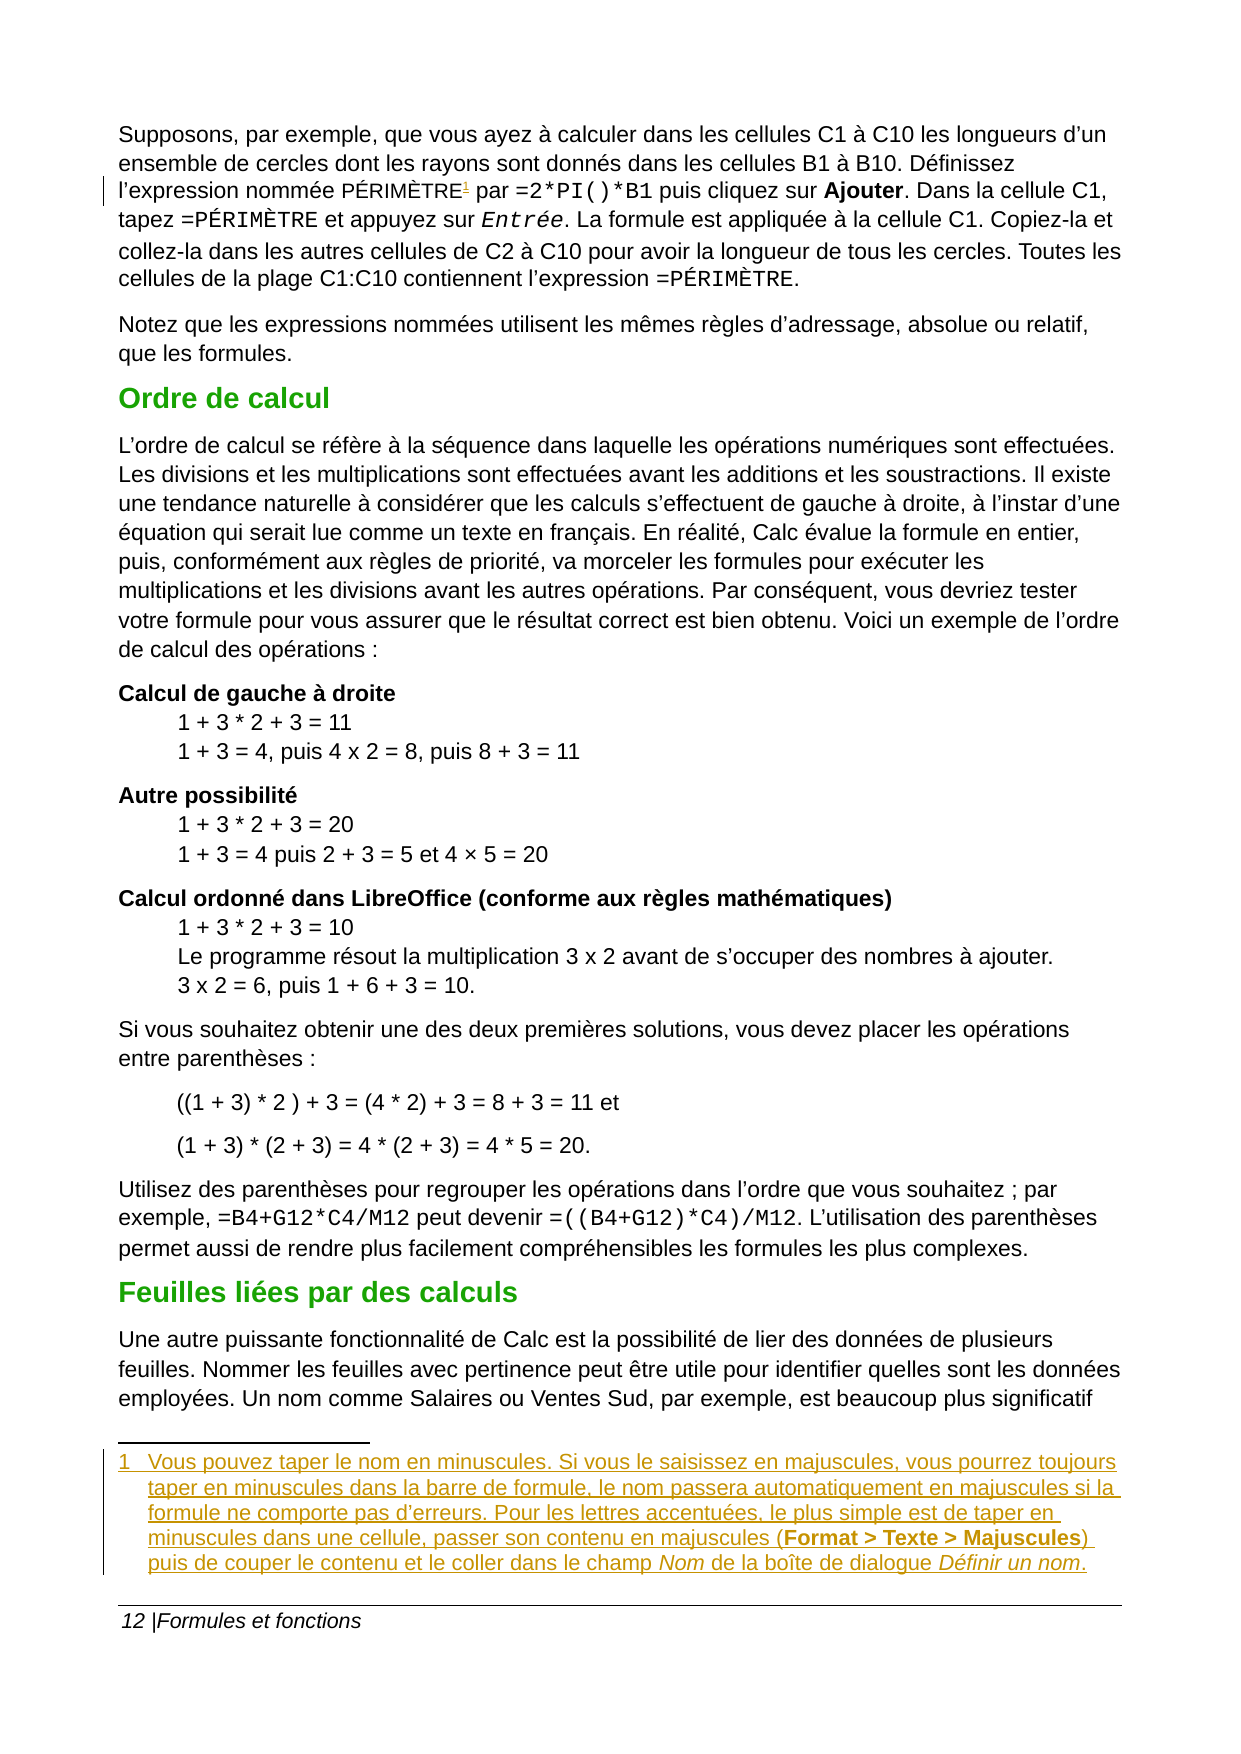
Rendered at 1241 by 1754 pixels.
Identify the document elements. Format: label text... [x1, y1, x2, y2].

text Notez que les expressions nommées utilisent les mêmes règles d’adressage, absolue ou relatif, que les formules. [118, 308, 1122, 366]
list 1 + 3 * 2 + 3 = 20 1 + 3 = 4 puis 2 + 3 = 5 et 4 × 5 = 20 [177, 808, 1122, 867]
text Supposons, par exemple, que vous ayez à calculer dans les cellules C1 à C10 les longueurs d’un ensemble de cercles dont les rayons sont donnés dans les cellules B1 à B10. Définissez l’expression nommée PÉRIMÈTRE par =2*PI()*B1 puis cliquez sur Ajouter. Dans la cellule C1, tapez =PÉRIMÈTRE et appuyez sur Entrée. La formule est appliquée à la cellule C1. Copiez-la et collez-la dans les autres cellules de C2 à C10 pour avoir la longueur de tous les cercles. Toutes les cellules de la plage C1:C10 contiennent l’expression =PÉRIMÈTRE. [118, 118, 1122, 293]
text (1 + 3) * (2 + 3) = 4 * (2 + 3) = 4 * 5 = 20. [176, 1130, 1122, 1159]
text Utilisez des parenthèses pour regrouper les opérations dans l’ordre que vous souhaitez ; par exemple, =B4+G12*C4/M12 peut devenir =((B4+G12)*C4)/M12. L’utilisation des parenthèses permet aussi de rendre plus facilement compréhensibles les formules les plus complexes. [118, 1173, 1122, 1261]
subtitle Ordre de calcul [118, 381, 1122, 414]
text Si vous souhaitez obtenir une des deux premières solutions, vous devez placer les opérations entre parenthèses : [118, 1013, 1122, 1071]
subtitle Calcul de gauche à droite [118, 677, 1122, 706]
list 1 + 3 * 2 + 3 = 11 1 + 3 = 4, puis 4 x 2 = 8, puis 8 + 3 = 11 [177, 706, 1122, 764]
text L’ordre de calcul se réfère à la séquence dans laquelle les opérations numériques sont effectuées. Les divisions et les multiplications sont effectuées avant les additions et les soustractions. Il existe une tendance naturelle à considérer que les calculs s’effectuent de gauche à droite, à l’instar d’une équation qui serait lue comme un texte en français. En réalité, Calc évalue la formule en entier, puis, conformément aux règles de priorité, va morceler les formules pour exécuter les multiplications et les divisions avant les autres opérations. Par conséquent, vous devriez tester votre formule pour vous assurer que le résultat correct est bien obtenu. Voici un exemple de l’ordre de calcul des opérations : [118, 429, 1122, 662]
subtitle Feuilles liées par des calculs [118, 1276, 1122, 1309]
text Une autre puissante fonctionnalité de Calc est la possibilité de lier des données de plusieurs feuilles. Nommer les feuilles avec pertinence peut être utile pour identifier quelles sont les données employées. Un nom comme Salaires ou Ventes Sud, par exemple, est beaucoup plus significatif [118, 1324, 1122, 1411]
subtitle Calcul ordonné dans LibreOffice (conforme aux règles mathématiques) [118, 881, 1122, 911]
text ((1 + 3) * 2 ) + 3 = (4 * 2) + 3 = 8 + 3 = 11 et [176, 1086, 1122, 1115]
subtitle Autre possibilité [118, 779, 1122, 808]
text Vous pouvez taper le nom en minuscules. Si vous le saisissez en majuscules, vous pourrez toujours taper en minuscules dans la barre de formule, le nom passera automatiquement en majuscules si la formule ne comporte pas d’erreurs. Pour les lettres accentuées, le plus simple est de taper en minuscules dans une cellule, passer son contenu en majuscules (Format > Texte > Majuscules) puis de couper le contenu et le coller dans le champ Nom de la boîte de dialogue Définir un nom. [118, 1449, 1122, 1575]
list 1 + 3 * 2 + 3 = 10 Le programme résout la multiplication 3 x 2 avant de s’occuper des nombres à ajouter. 3 x 2 = 6, puis 1 + 6 + 3 = 10. [177, 911, 1122, 998]
